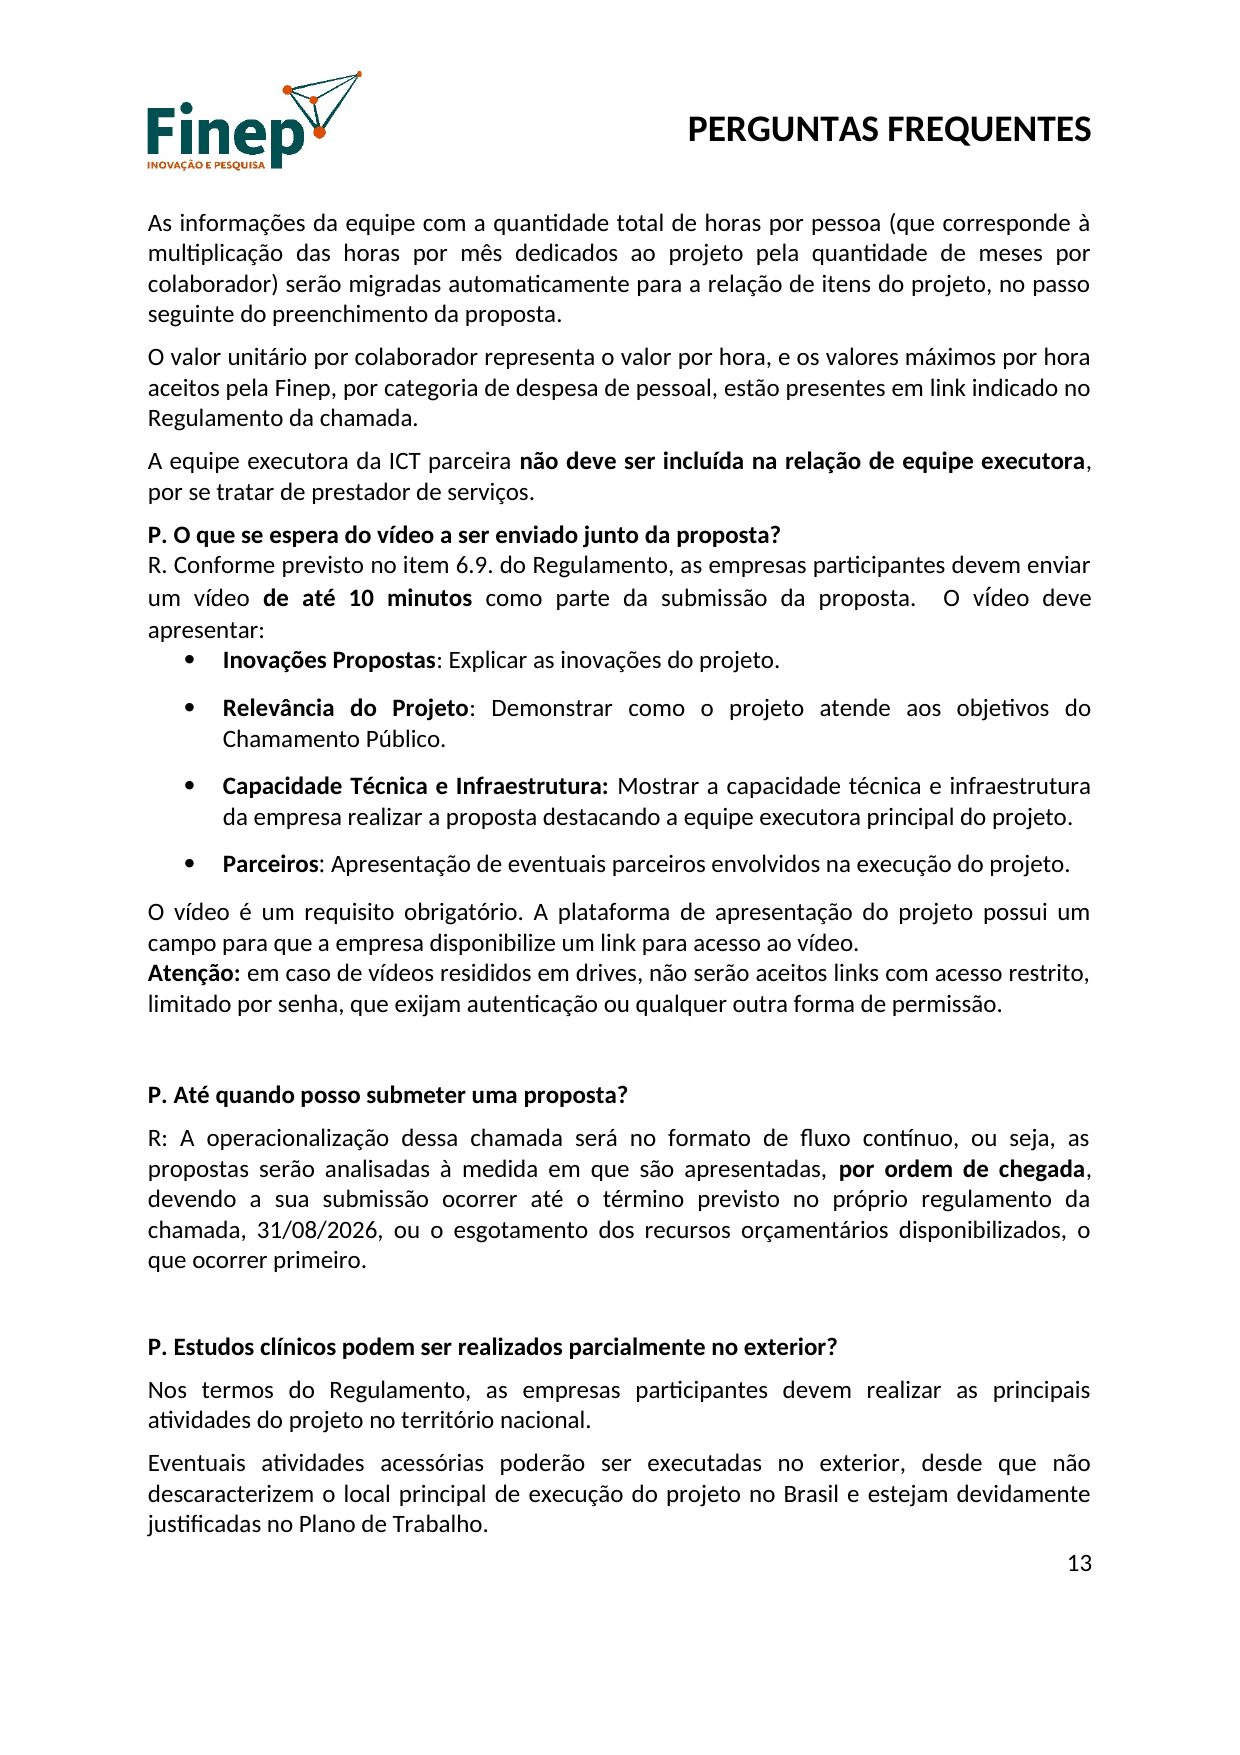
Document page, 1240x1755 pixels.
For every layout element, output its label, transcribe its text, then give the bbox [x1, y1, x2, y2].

text As informações da equipe com a quantidade total de horas por pessoa (que corresponde à multiplicação das horas por mês dedicados ao projeto pela quantidade de meses por colaborador) serão migradas automaticamente para a relação de itens do projeto, no passo seguinte do preenchimento da proposta. [148, 207, 1092, 329]
text P. O que se espera do vídeo a ser enviado junto da proposta? [148, 519, 1092, 549]
text Atenção: em caso de vídeos resididos em drives, não serão aceitos links com acesso restrito, limitado por senha, que exijam autenticação ou qualquer outra forma de permissão. [148, 957, 1092, 1018]
list Capacidade Técnica e Infraestrutura: Mostrar a capacidade técnica e infraestrutura da empresa realizar a proposta destacando a equipe executora principal do projeto. [185, 770, 1092, 831]
list Parceiros: Apresentação de eventuais parceiros envolvidos na execução do projeto. [185, 848, 1092, 879]
text A equipe executora da ICT parceira não deve ser incluída na relação de equipe executora, por se tratar de prestador de serviços. [148, 445, 1092, 506]
text O valor unitário por colaborador representa o valor por hora, e os valores máximos por hora aceitos pela Finep, por categoria de despesa de pessoal, estão presentes em link indicado no Regulamento da chamada. [148, 341, 1092, 433]
text R: A operacionalização dessa chamada será no formato de fluxo contínuo, ou seja, as propostas serão analisadas à medida em que são apresentadas, por ordem de chegada, devendo a sua submissão ocorrer até o término previsto no próprio regulamento da chamada, 31/08/2026, ou o esgotamento dos recursos orçamentários disponibilizados, o que ocorrer primeiro. [148, 1123, 1092, 1275]
text Nos termos do Regulamento, as empresas participantes devem realizar as principais atividades do projeto no território nacional. [148, 1374, 1092, 1435]
text P. Até quando posso submeter uma proposta? [148, 1079, 1092, 1110]
text R. Conforme previsto no item 6.9. do Regulamento, as empresas participantes devem enviar um vídeo de até 10 minutos como parte da submissão da proposta. ​ O vídeo deve apresentar: [148, 549, 1092, 644]
text Eventuais atividades acessórias poderão ser executadas no exterior, desde que não descaracterizem o local principal de execução do projeto no Brasil e estejam devidamente justificadas no Plano de Trabalho. [148, 1447, 1092, 1539]
list Relevância do Projeto: Demonstrar como o projeto atende aos objetivos do Chamamento Público. ​ [185, 692, 1092, 753]
text P. Estudos clínicos podem ser realizados parcialmente no exterior? [148, 1331, 1092, 1361]
list Inovações Propostas: Explicar as inovações do projeto. ​ [185, 644, 1092, 675]
text O vídeo é um requisito obrigatório. A plataforma de apresentação do projeto possui um campo para que a empresa disponibilize um link para acesso ao vídeo. [148, 896, 1092, 957]
